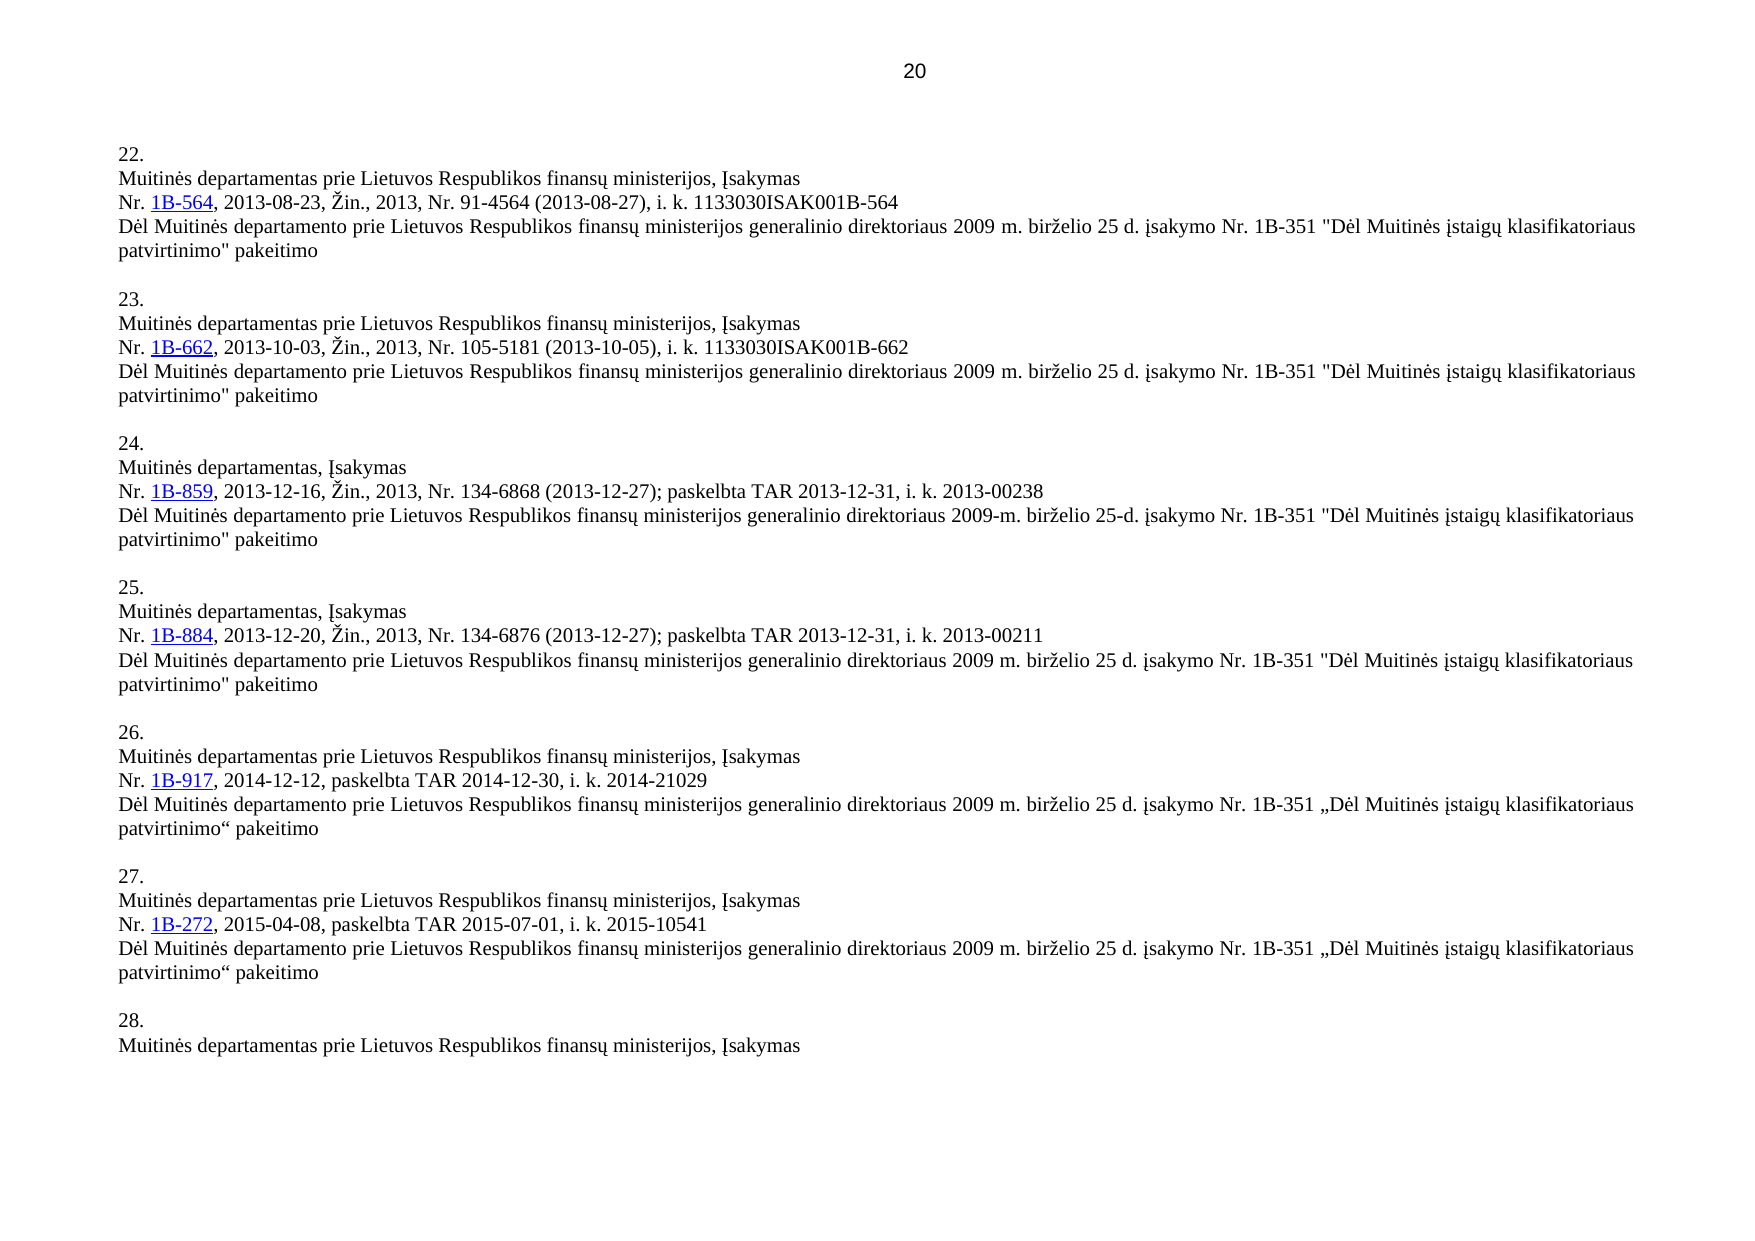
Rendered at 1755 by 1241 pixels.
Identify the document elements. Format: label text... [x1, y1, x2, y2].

text Dėl Muitinės departamento prie Lietuvos Respublikos finansų ministerijos generalinio direktoriaus 2009 m. birželio 25 d. įsakymo Nr. 1B-351 "Dėl Muitinės įstaigų klasifikatoriaus patvirtinimo" pakeitimo [118, 214, 1636, 262]
text Muitinės departamentas prie Lietuvos Respublikos finansų ministerijos, Įsakymas [118, 1032, 1636, 1057]
text Dėl Muitinės departamento prie Lietuvos Respublikos finansų ministerijos generalinio direktoriaus 2009 m. birželio 25 d. įsakymo Nr. 1B-351 "Dėl Muitinės įstaigų klasifikatoriaus patvirtinimo" pakeitimo [118, 647, 1636, 696]
text Nr. 1B-662, 2013-10-03, Žin., 2013, Nr. 105-5181 (2013-10-05), i. k. 1133030ISAK001B-662 [118, 335, 1636, 359]
text Muitinės departamentas prie Lietuvos Respublikos finansų ministerijos, Įsakymas [118, 888, 1636, 912]
text 23. [118, 287, 1636, 311]
text Dėl Muitinės departamento prie Lietuvos Respublikos finansų ministerijos generalinio direktoriaus 2009 m. birželio 25 d. įsakymo Nr. 1B-351 „Dėl Muitinės įstaigų klasifikatoriaus patvirtinimo“ pakeitimo [118, 936, 1636, 984]
text Nr. 1B-859, 2013-12-16, Žin., 2013, Nr. 134-6868 (2013-12-27); paskelbta TAR 2013-12-31, i. k. 2013-00238 [118, 479, 1636, 503]
text 25. [118, 575, 1636, 599]
text Muitinės departamentas prie Lietuvos Respublikos finansų ministerijos, Įsakymas [118, 166, 1636, 190]
text Muitinės departamentas, Įsakymas [118, 455, 1636, 479]
text Muitinės departamentas prie Lietuvos Respublikos finansų ministerijos, Įsakymas [118, 311, 1636, 335]
text Dėl Muitinės departamento prie Lietuvos Respublikos finansų ministerijos generalinio direktoriaus 2009 m. birželio 25 d. įsakymo Nr. 1B-351 „Dėl Muitinės įstaigų klasifikatoriaus patvirtinimo“ pakeitimo [118, 792, 1636, 840]
text Muitinės departamentas, Įsakymas [118, 599, 1636, 623]
text Muitinės departamentas prie Lietuvos Respublikos finansų ministerijos, Įsakymas [118, 744, 1636, 768]
text Dėl Muitinės departamento prie Lietuvos Respublikos finansų ministerijos generalinio direktoriaus 2009 m. birželio 25 d. įsakymo Nr. 1B-351 "Dėl Muitinės įstaigų klasifikatoriaus patvirtinimo" pakeitimo [118, 359, 1636, 407]
text Nr. 1B-884, 2013-12-20, Žin., 2013, Nr. 134-6876 (2013-12-27); paskelbta TAR 2013-12-31, i. k. 2013-00211 [118, 623, 1636, 647]
text Nr. 1B-564, 2013-08-23, Žin., 2013, Nr. 91-4564 (2013-08-27), i. k. 1133030ISAK001B-564 [118, 190, 1636, 214]
text 26. [118, 720, 1636, 744]
text Nr. 1B-917, 2014-12-12, paskelbta TAR 2014-12-30, i. k. 2014-21029 [118, 768, 1636, 792]
text Dėl Muitinės departamento prie Lietuvos Respublikos finansų ministerijos generalinio direktoriaus 2009-m. birželio 25-d. įsakymo Nr. 1B-351 "Dėl Muitinės įstaigų klasifikatoriaus patvirtinimo" pakeitimo [118, 503, 1636, 551]
text 28. [118, 1008, 1636, 1032]
text 24. [118, 431, 1636, 455]
text 27. [118, 864, 1636, 888]
text 22. [118, 142, 1636, 166]
text Nr. 1B-272, 2015-04-08, paskelbta TAR 2015-07-01, i. k. 2015-10541 [118, 912, 1636, 936]
